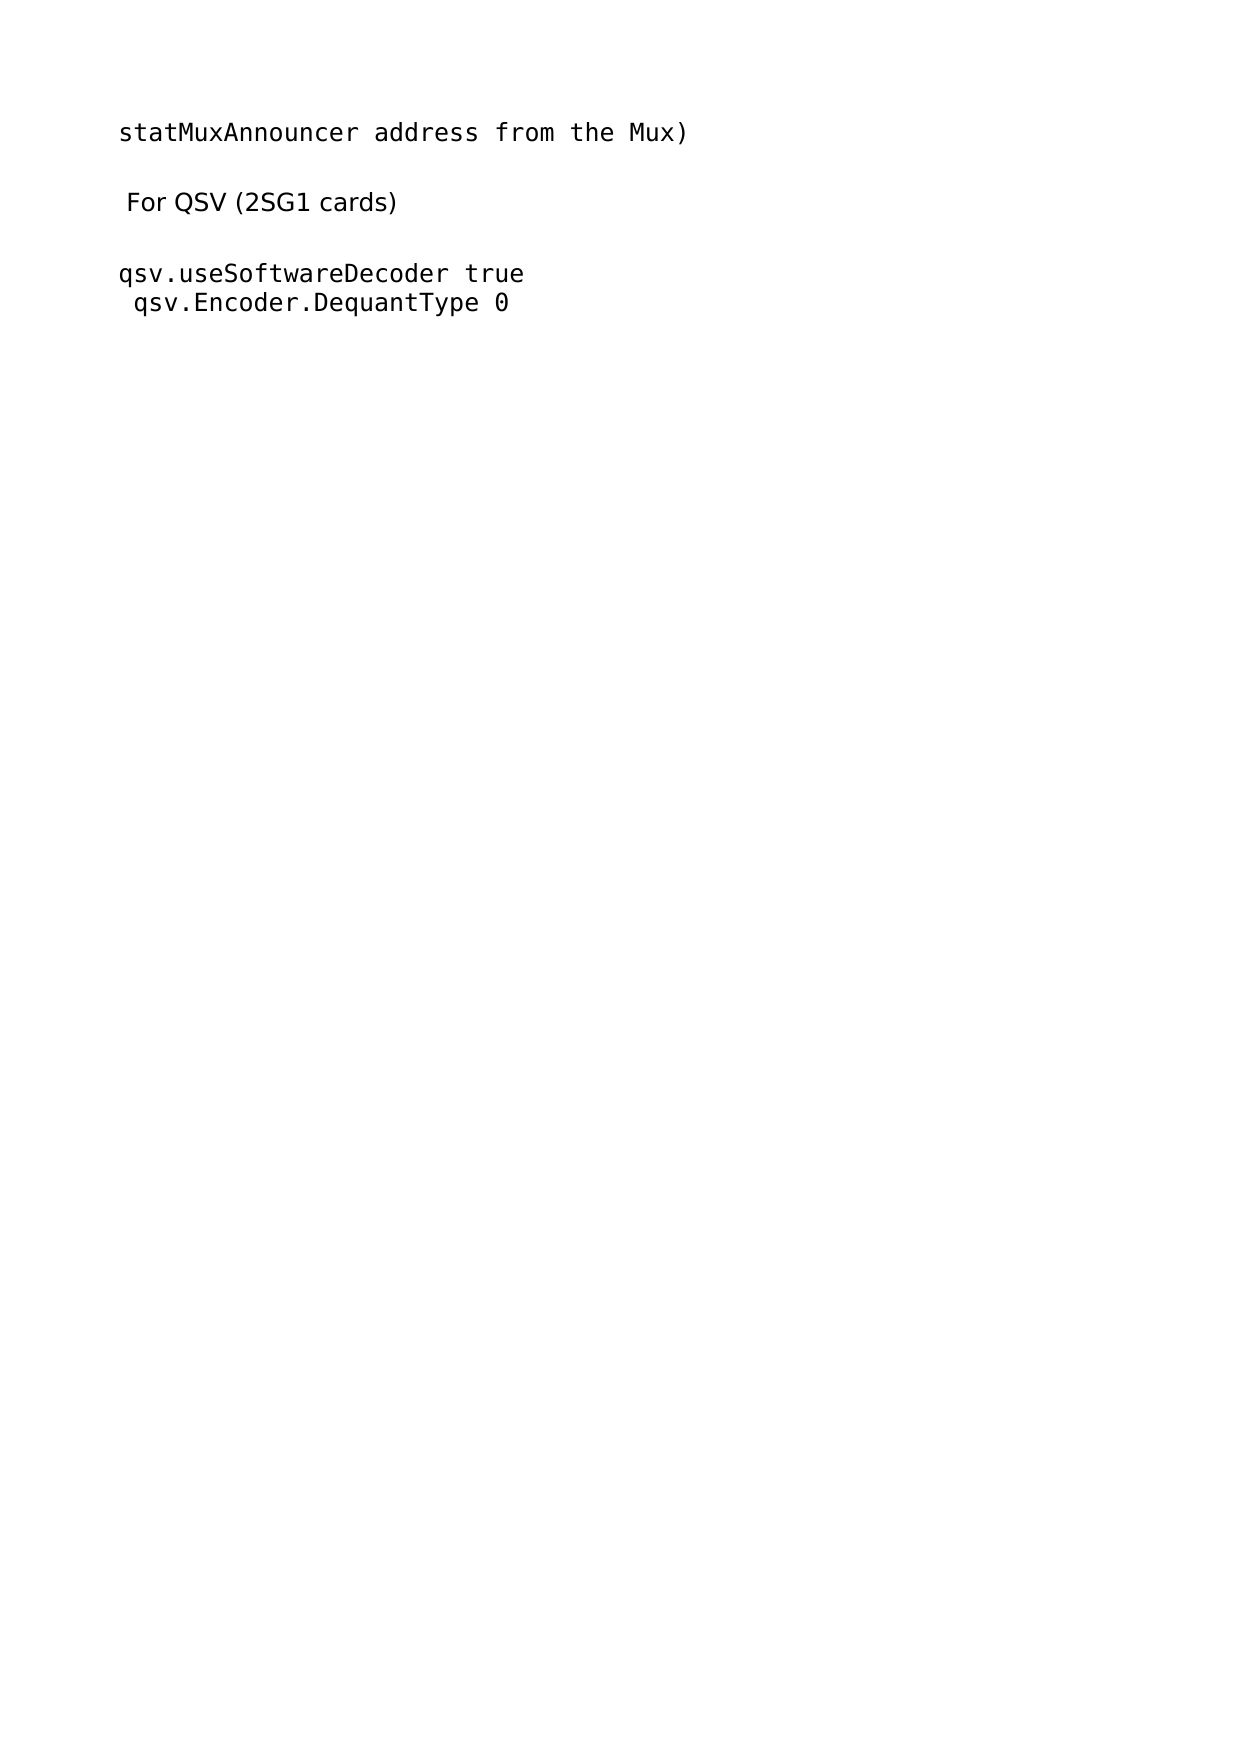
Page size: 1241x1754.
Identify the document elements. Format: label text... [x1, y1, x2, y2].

text statMuxAnnouncer address from the Mux) [118, 118, 1122, 147]
text For QSV (2SG1 cards) [118, 159, 1122, 247]
text qsv.useSoftwareDecoder true qsv.Encoder.DequantType 0 [118, 259, 1122, 317]
